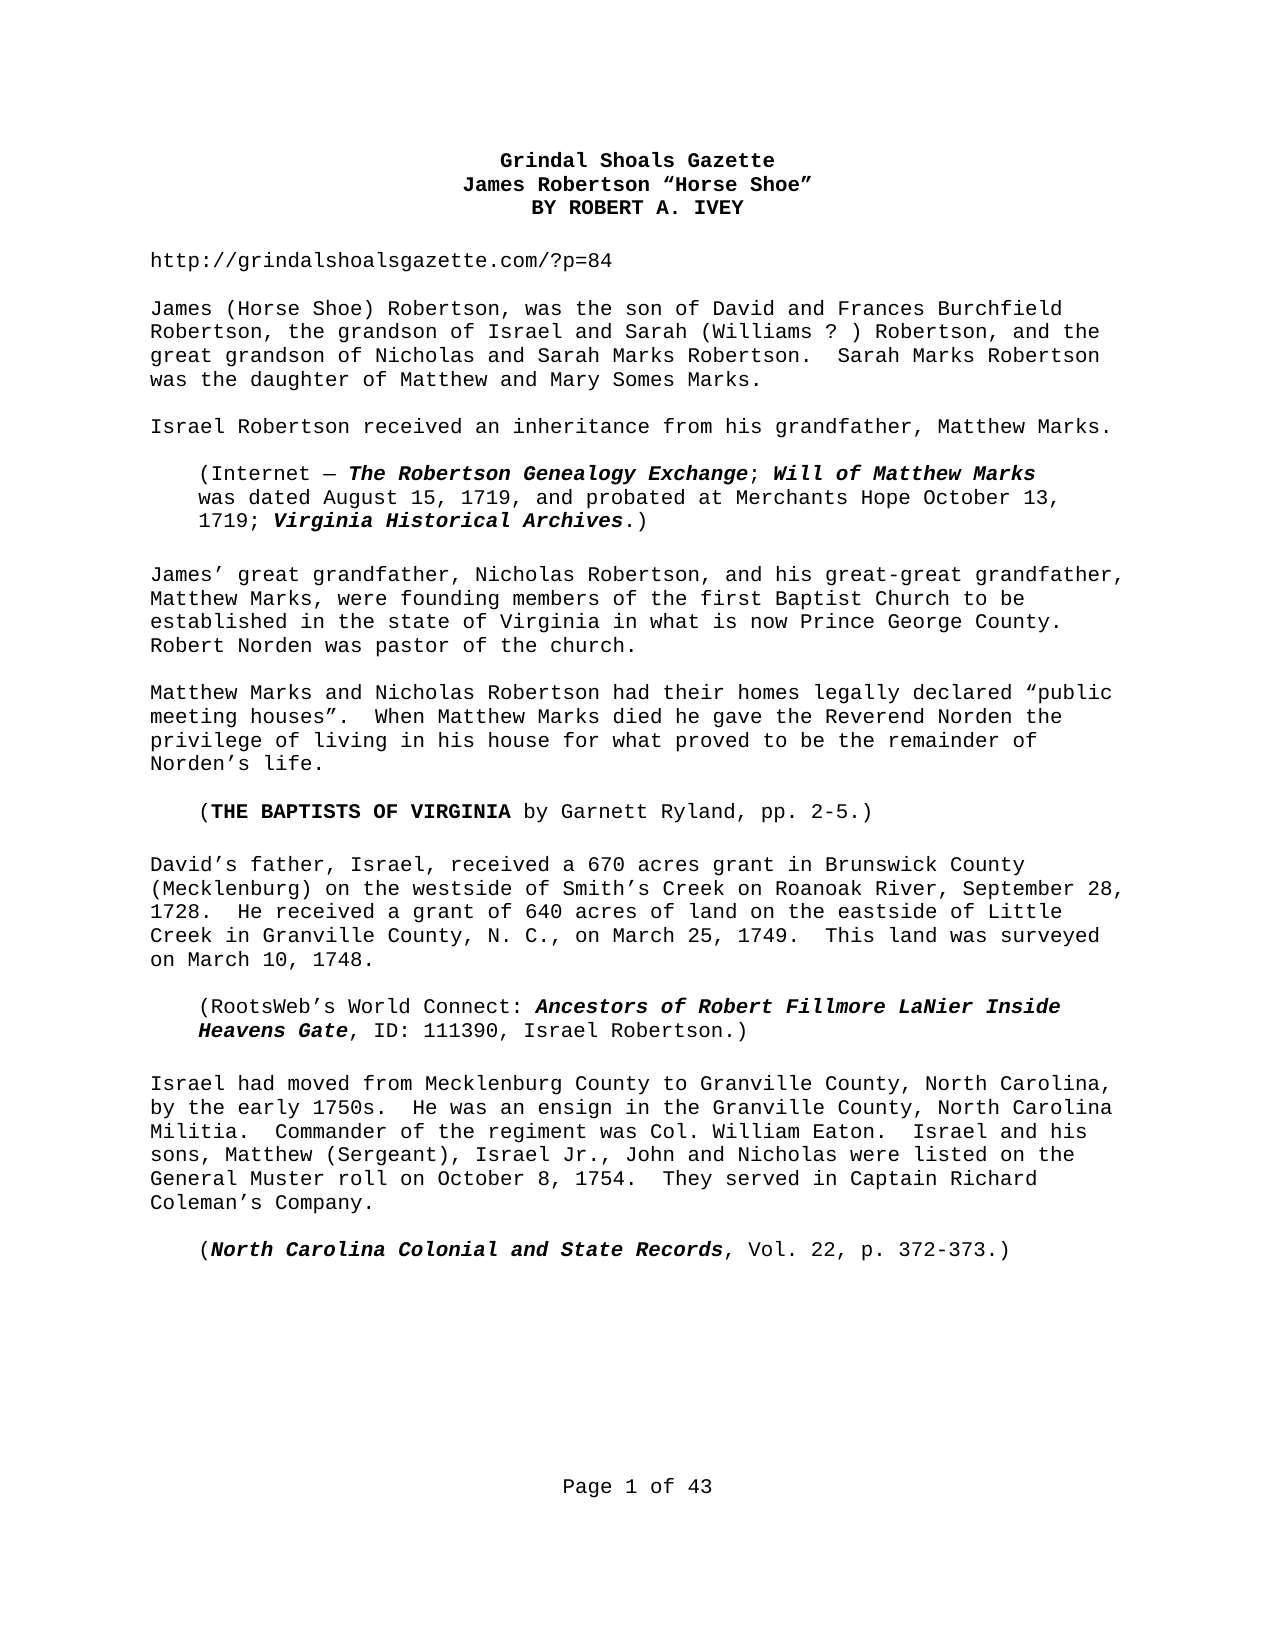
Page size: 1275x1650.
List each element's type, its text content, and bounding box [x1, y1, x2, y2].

text James (Horse Shoe) Robertson, was the son of David and Frances Burchfield Robertson, the grandson of Israel and Sarah (Williams ? ) Robertson, and the great grandson of Nicholas and Sarah Marks Robertson. Sarah Marks Robertson was the daughter of Matthew and Mary Somes Marks. [150, 298, 1125, 392]
text (Internet — The Robertson Genealogy Exchange; Will of Matthew Marks was dated August 15, 1719, and probated at Merchants Hope October 13, 1719; Virginia Historical Archives.) [198, 463, 1066, 534]
text Israel had moved from Mecklenburg County to Granville County, North Carolina, by the early 1750s. He was an ensign in the Granville County, North Carolina Militia. Commander of the regiment was Col. William Eaton. Israel and his sons, Matthew (Sergeant), Israel Jr., John and Nicholas were listed on the General Muster roll on October 8, 1754. They served in Captain Richard Coleman’s Company. [150, 1073, 1125, 1215]
text (North Carolina Colonial and State Records, Vol. 22, p. 372-373.) [198, 1239, 1066, 1263]
text Israel Robertson received an inheritance from his grandfather, Matthew Marks. [150, 416, 1125, 439]
text David’s father, Israel, received a 670 acres grant in Brunswick County (Mecklenburg) on the westside of Smith’s Creek on Roanoak River, September 28, 1728. He received a grant of 640 acres of land on the eastside of Little Creek in Granville County, N. C., on March 25, 1749. This land was surveyed on March 10, 1748. [150, 854, 1125, 972]
text James’ great grandfather, Nicholas Robertson, and his great-great grandfather, Matthew Marks, were founding members of the first Baptist Church to be established in the state of Virginia in what is now Prince George County. Robert Norden was pastor of the church. [150, 564, 1125, 659]
text (The Baptists of Virginia by Garnett Ryland, pp. 2-5.) [198, 801, 1066, 824]
text Matthew Marks and Nicholas Robertson had their homes legally declared “public meeting houses”. When Matthew Marks died he gave the Reverend Norden the privilege of living in his house for what proved to be the remainder of Norden’s life. [150, 682, 1125, 777]
text http://grindalshoalsgazette.com/?p=84 [150, 250, 1125, 274]
text (RootsWeb’s World Connect: Ancestors of Robert Fillmore LaNier Inside Heavens Gate, ID: 111390, Israel Robertson.) [198, 996, 1066, 1043]
